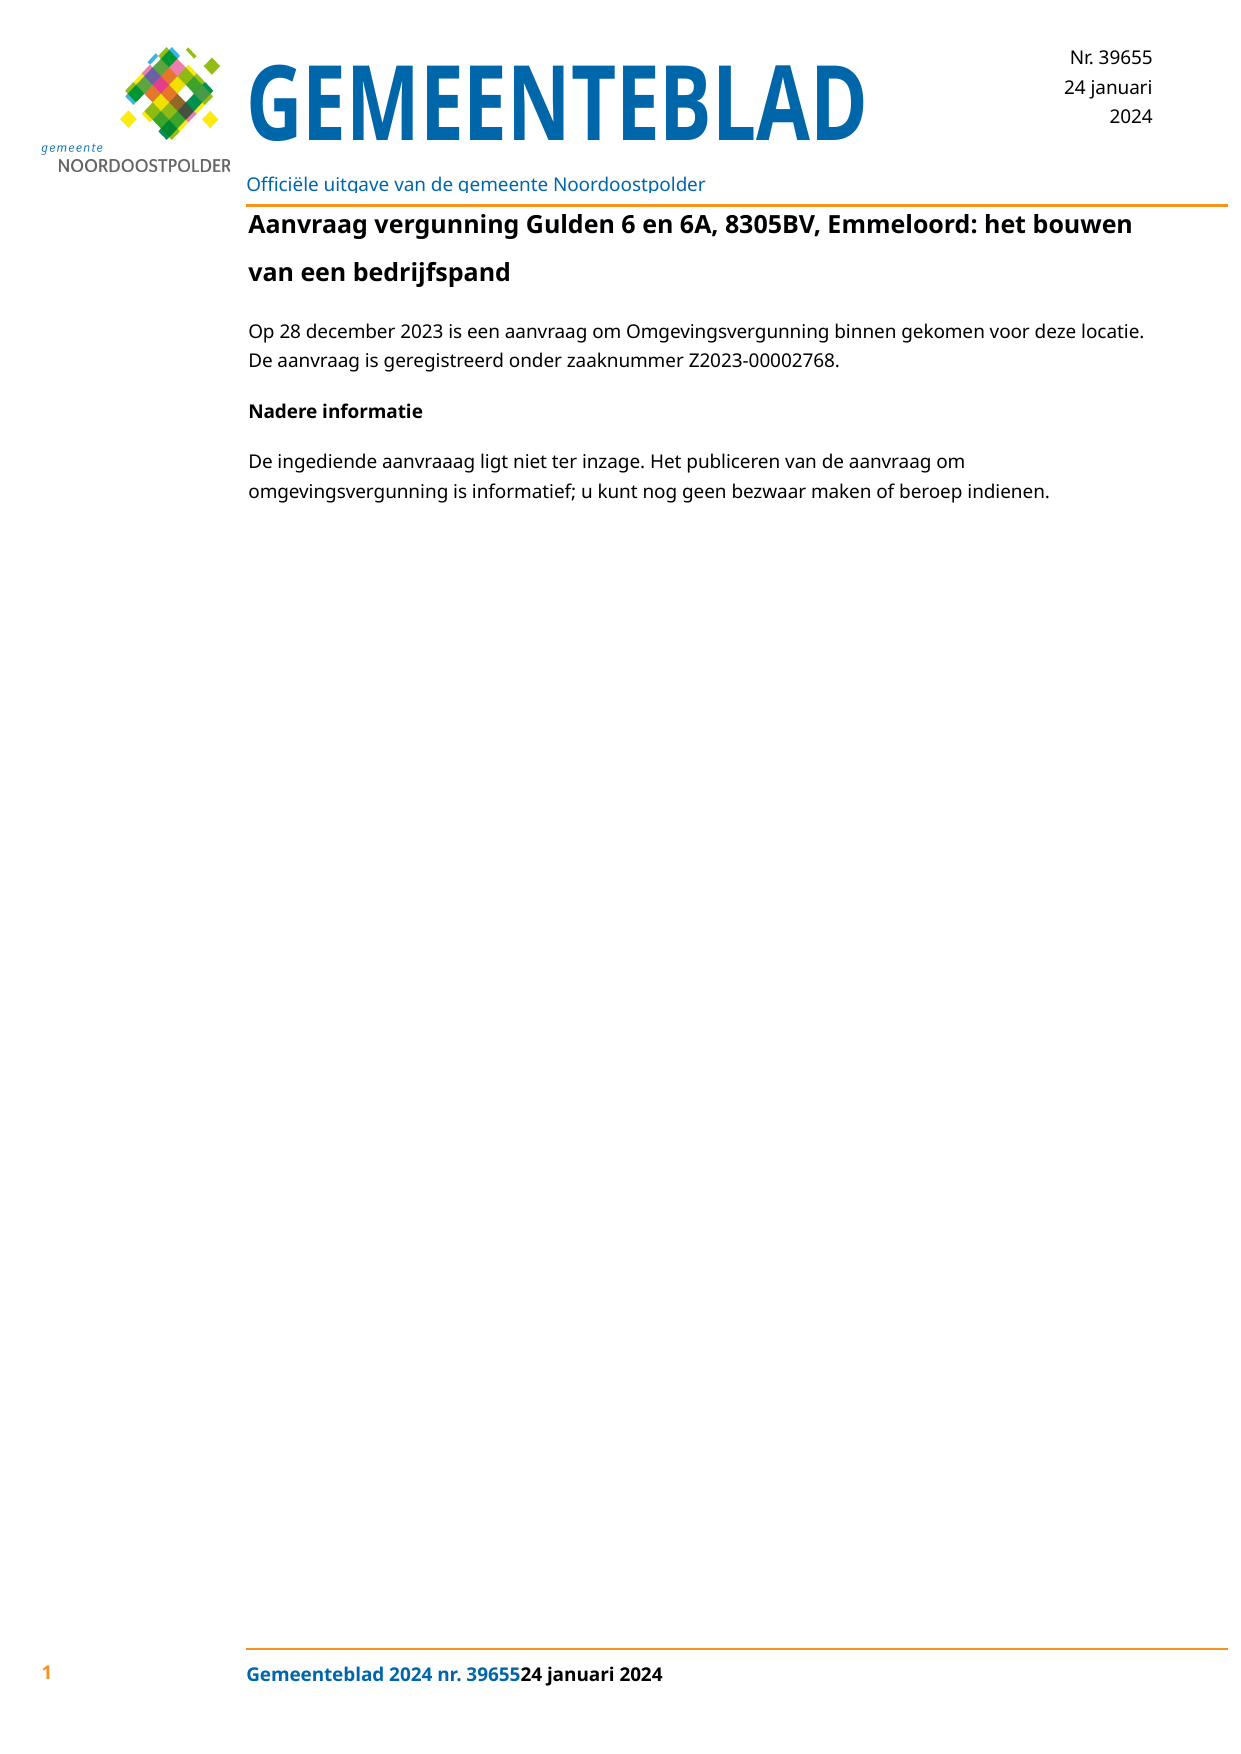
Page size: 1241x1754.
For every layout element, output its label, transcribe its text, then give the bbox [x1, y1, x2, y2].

text Aanvraag vergunning Gulden 6 en 6A, 8305BV, Emmeloord: het bouwen van een bedrijfspand [248, 207, 1152, 288]
picture [41, 47, 231, 172]
text Op 28 december 2023 is een aanvraag om Omgevingsvergunning binnen gekomen voor deze locatie. De aanvraag is geregistreerd onder zaaknummer Z2023-00002768. [248, 318, 1152, 373]
text Nadere informatie [248, 398, 1152, 424]
text De ingediende aanvraaag ligt niet ter inzage. Het publiceren van de aanvraag om omgevingsvergunning is informatief; u kunt nog geen bezwaar maken of beroep indienen. [248, 448, 1152, 504]
